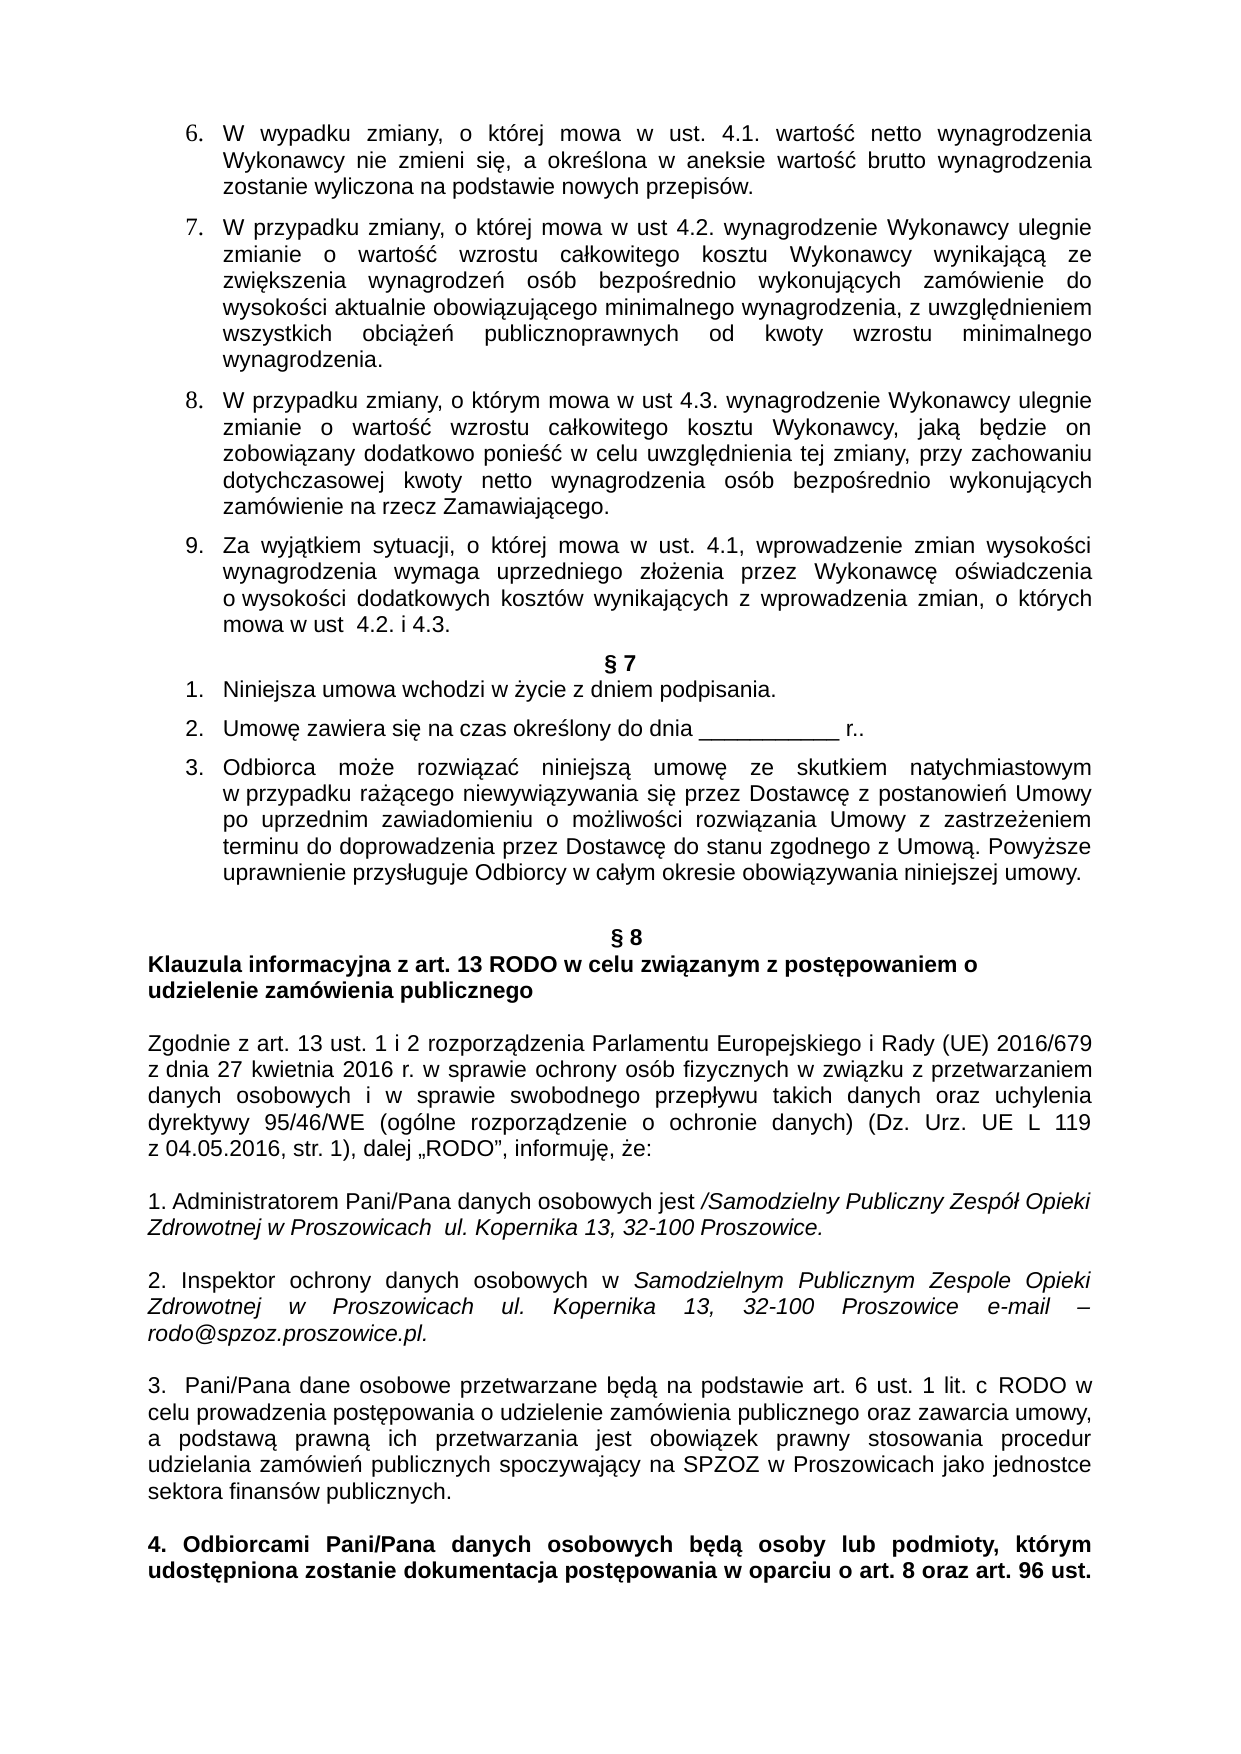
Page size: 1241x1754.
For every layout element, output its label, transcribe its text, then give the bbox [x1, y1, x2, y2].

list Odbiorca może rozwiązać niniejszą umowę ze skutkiem natychmiastowym w przypadku rażącego niewywiązywania się przez Dostawcę z postanowień Umowy po uprzednim zawiadomieniu o możliwości rozwiązania Umowy z zastrzeżeniem terminu do doprowadzenia przez Dostawcę do stanu zgodnego z Umową. Powyższe uprawnienie przysługuje Odbiorcy w całym okresie obowiązywania niniejszej umowy. [185, 754, 1092, 886]
text 4. Odbiorcami Pani/Pana danych osobowych będą osoby lub podmioty, którym udostępniona zostanie dokumentacja postępowania w oparciu o art. 8 oraz art. 96 ust. [148, 1531, 1092, 1583]
text 1. Administratorem Pani/Pana danych osobowych jest /Samodzielny Publiczny Zespół Opieki Zdrowotnej w Proszowicach ul. Kopernika 13, 32-100 Proszowice. [148, 1188, 1092, 1241]
list W przypadku zmiany, o którym mowa w ust 4.3. wynagrodzenie Wykonawcy ulegnie zmianie o wartość wzrostu całkowitego kosztu Wykonawcy, jaką będzie on zobowiązany dodatkowo ponieść w celu uwzględnienia tej zmiany, przy zachowaniu dotychczasowej kwoty netto wynagrodzenia osób bezpośrednio wykonujących zamówienie na rzecz Zamawiającego. [185, 385, 1092, 519]
list Niniejsza umowa wchodzi w życie z dniem podpisania. [185, 676, 1092, 702]
list Za wyjątkiem sytuacji, o której mowa w ust. 4.1, wprowadzenie zmian wysokości wynagrodzenia wymaga uprzedniego złożenia przez Wykonawcę oświadczenia o wysokości dodatkowych kosztów wynikających z wprowadzenia zmian, o których mowa w ust 4.2. i 4.3. [185, 532, 1092, 637]
text Zgodnie z art. 13 ust. 1 i 2 rozporządzenia Parlamentu Europejskiego i Rady (UE) 2016/679 z dnia 27 kwietnia 2016 r. w sprawie ochrony osób fizycznych w związku z przetwarzaniem danych osobowych i w sprawie swobodnego przepływu takich danych oraz uchylenia dyrektywy 95/46/WE (ogólne rozporządzenie o ochronie danych) (Dz. Urz. UE L 119 z 04.05.2016, str. 1), dalej „RODO”, informuję, że: [148, 1030, 1092, 1162]
list W przypadku zmiany, o której mowa w ust 4.2. wynagrodzenie Wykonawcy ulegnie zmianie o wartość wzrostu całkowitego kosztu Wykonawcy wynikającą ze zwiększenia wynagrodzeń osób bezpośrednio wykonujących zamówienie do wysokości aktualnie obowiązującego minimalnego wynagrodzenia, z uwzględnieniem wszystkich obciążeń publicznoprawnych od kwoty wzrostu minimalnego wynagrodzenia. [185, 212, 1092, 373]
text § 8 [148, 924, 1092, 951]
text § 7 [148, 650, 1092, 676]
text 2. Inspektor ochrony danych osobowych w Samodzielnym Publicznym Zespole Opieki Zdrowotnej w Proszowicach ul. Kopernika 13, 32-100 Proszowice e-mail – rodo@spzoz.proszowice.pl. [148, 1267, 1092, 1346]
list W wypadku zmiany, o której mowa w ust. 4.1. wartość netto wynagrodzenia Wykonawcy nie zmieni się, a określona w aneksie wartość brutto wynagrodzenia zostanie wyliczona na podstawie nowych przepisów. [185, 118, 1092, 199]
list Umowę zawiera się na czas określony do dnia ___________ r.. [185, 715, 1092, 741]
text 3. Pani/Pana dane osobowe przetwarzane będą na podstawie art. 6 ust. 1 lit. c RODO w celu prowadzenia postępowania o udzielenie zamówienia publicznego oraz zawarcia umowy, a podstawą prawną ich przetwarzania jest obowiązek prawny stosowania procedur udzielania zamówień publicznych spoczywający na SPZOZ w Proszowicach jako jednostce sektora finansów publicznych. [148, 1372, 1092, 1504]
text Klauzula informacyjna z art. 13 RODO w celu związanym z postępowaniem o udzielenie zamówienia publicznego [148, 951, 1092, 1003]
